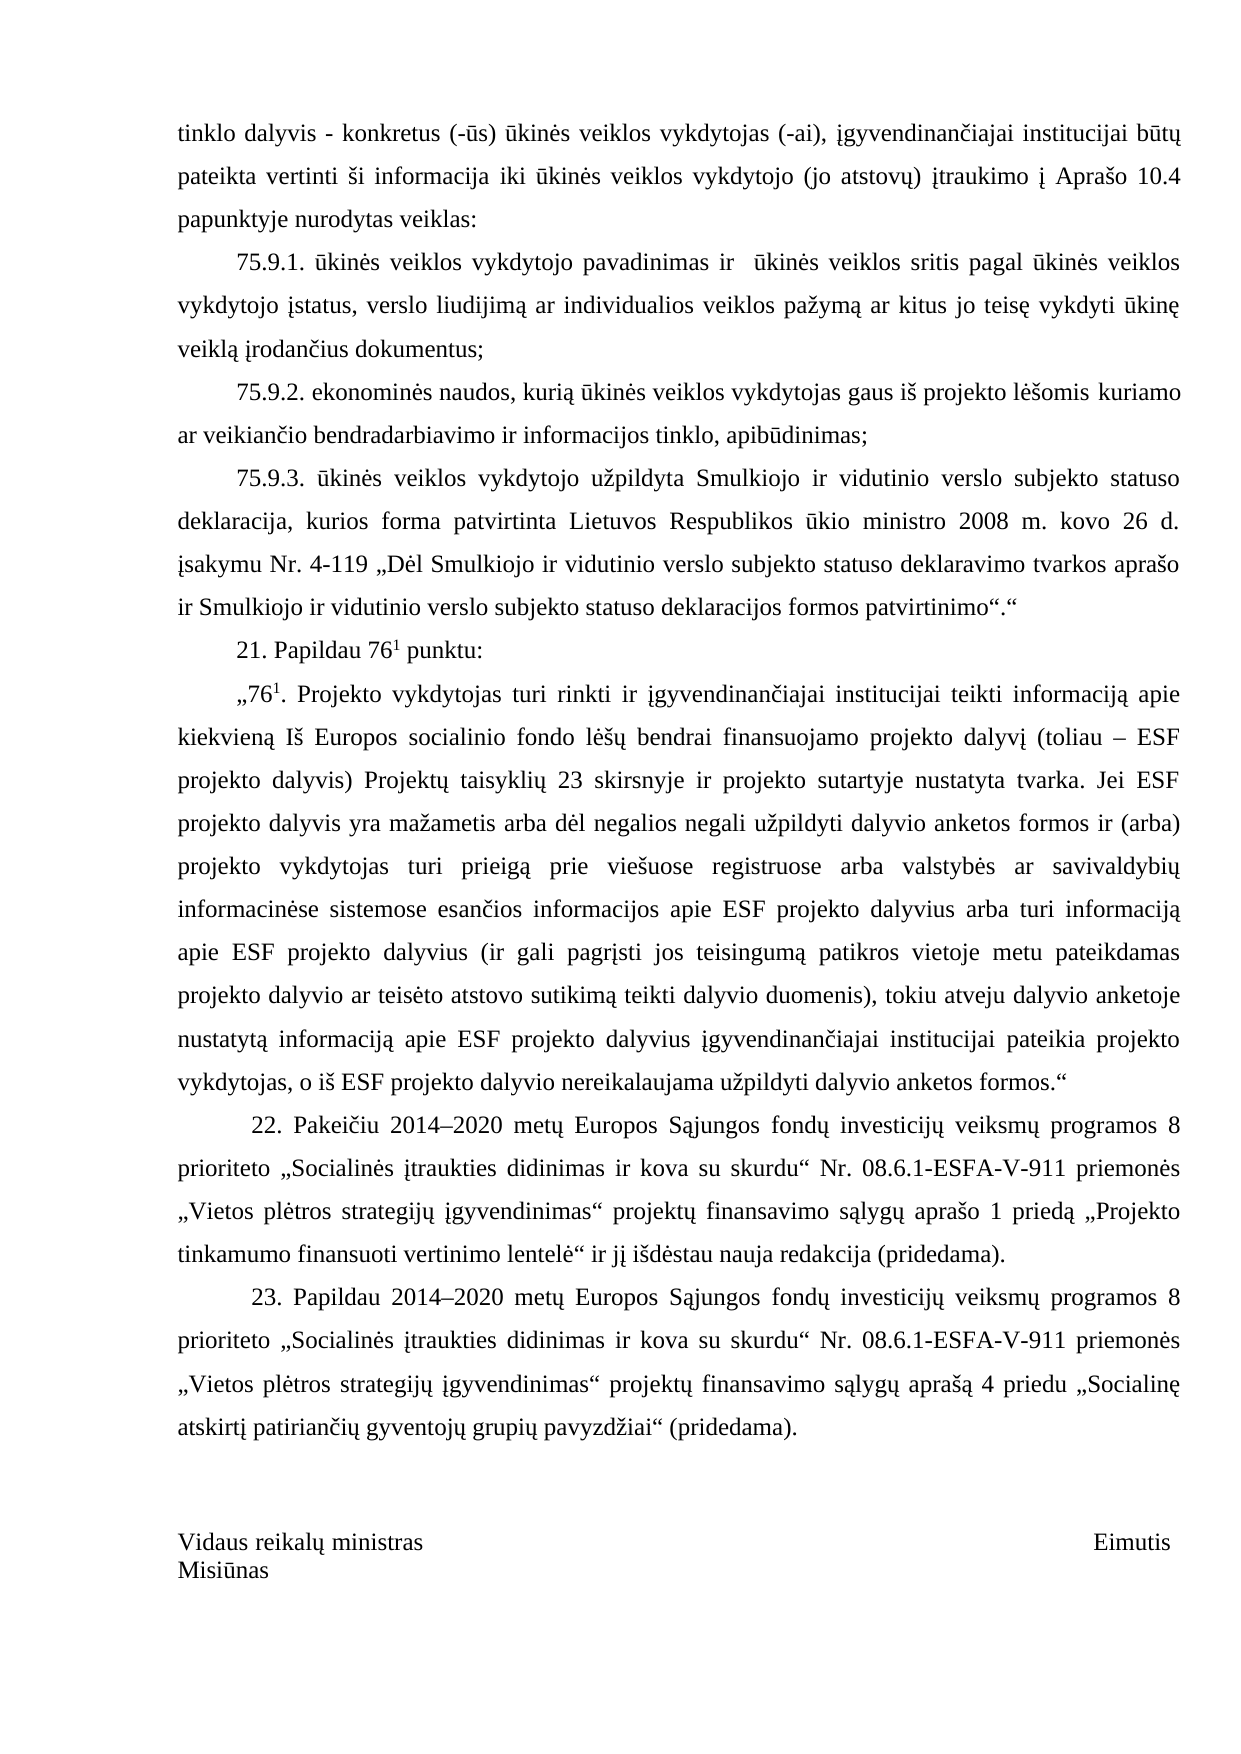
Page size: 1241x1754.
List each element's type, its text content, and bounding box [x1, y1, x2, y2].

text 22. Pakeičiu 2014–2020 metų Europos Sąjungos fondų investicijų veiksmų programos 8 prioriteto „Socialinės įtraukties didinimas ir kova su skurdu“ Nr. 08.6.1-ESFA-V-911 priemonės „Vietos plėtros strategijų įgyvendinimas“ projektų finansavimo sąlygų aprašo 1 priedą „Projekto tinkamumo finansuoti vertinimo lentelė“ ir jį išdėstau nauja redakcija (pridedama). [177, 1110, 1181, 1268]
text 23. Papildau 2014–2020 metų Europos Sąjungos fondų investicijų veiksmų programos 8 prioriteto „Socialinės įtraukties didinimas ir kova su skurdu“ Nr. 08.6.1-ESFA-V-911 priemonės „Vietos plėtros strategijų įgyvendinimas“ projektų finansavimo sąlygų aprašą 4 priedu „Socialinę atskirtį patiriančių gyventojų grupių pavyzdžiai“ (pridedama). [177, 1282, 1181, 1441]
text 75.9.1. ūkinės veiklos vykdytojo pavadinimas ir ūkinės veiklos sritis pagal ūkinės veiklos vykdytojo įstatus, verslo liudijimą ar individualios veiklos pažymą ar kitus jo teisę vykdyti ūkinę veiklą įrodančius dokumentus; [177, 247, 1181, 362]
text 75.9.3. ūkinės veiklos vykdytojo užpildyta Smulkiojo ir vidutinio verslo subjekto statuso deklaracija, kurios forma patvirtinta Lietuvos Respublikos ūkio ministro 2008 m. kovo 26 d. įsakymu Nr. 4-119 „Dėl Smulkiojo ir vidutinio verslo subjekto statuso deklaravimo tvarkos aprašo ir Smulkiojo ir vidutinio verslo subjekto statuso deklaracijos formos patvirtinimo“.“ [177, 463, 1181, 621]
text Vidaus reikalų ministras Eimutis Misiūnas [177, 1527, 1181, 1584]
text „761. Projekto vykdytojas turi rinkti ir įgyvendinančiajai institucijai teikti informaciją apie kiekvieną Iš Europos socialinio fondo lėšų bendrai finansuojamo projekto dalyvį (toliau – ESF projekto dalyvis) Projektų taisyklių 23 skirsnyje ir projekto sutartyje nustatyta tvarka. Jei ESF projekto dalyvis yra mažametis arba dėl negalios negali užpildyti dalyvio anketos formos ir (arba) projekto vykdytojas turi prieigą prie viešuose registruose arba valstybės ar savivaldybių informacinėse sistemose esančios informacijos apie ESF projekto dalyvius arba turi informaciją apie ESF projekto dalyvius (ir gali pagrįsti jos teisingumą patikros vietoje metu pateikdamas projekto dalyvio ar teisėto atstovo sutikimą teikti dalyvio duomenis), tokiu atveju dalyvio anketoje nustatytą informaciją apie ESF projekto dalyvius įgyvendinančiajai institucijai pateikia projekto vykdytojas, o iš ESF projekto dalyvio nereikalaujama užpildyti dalyvio anketos formos.“ [177, 679, 1181, 1096]
text 21. Papildau 761 punktu: [177, 636, 1181, 664]
text tinklo dalyvis - konkretus (-ūs) ūkinės veiklos vykdytojas (-ai), įgyvendinančiajai institucijai būtų pateikta vertinti ši informacija iki ūkinės veiklos vykdytojo (jo atstovų) įtraukimo į Aprašo 10.4 papunktyje nurodytas veiklas: [177, 118, 1181, 233]
text 75.9.2. ekonominės naudos, kurią ūkinės veiklos vykdytojas gaus iš projekto lėšomis kuriamo ar veikiančio bendradarbiavimo ir informacijos tinklo, apibūdinimas; [177, 377, 1181, 449]
